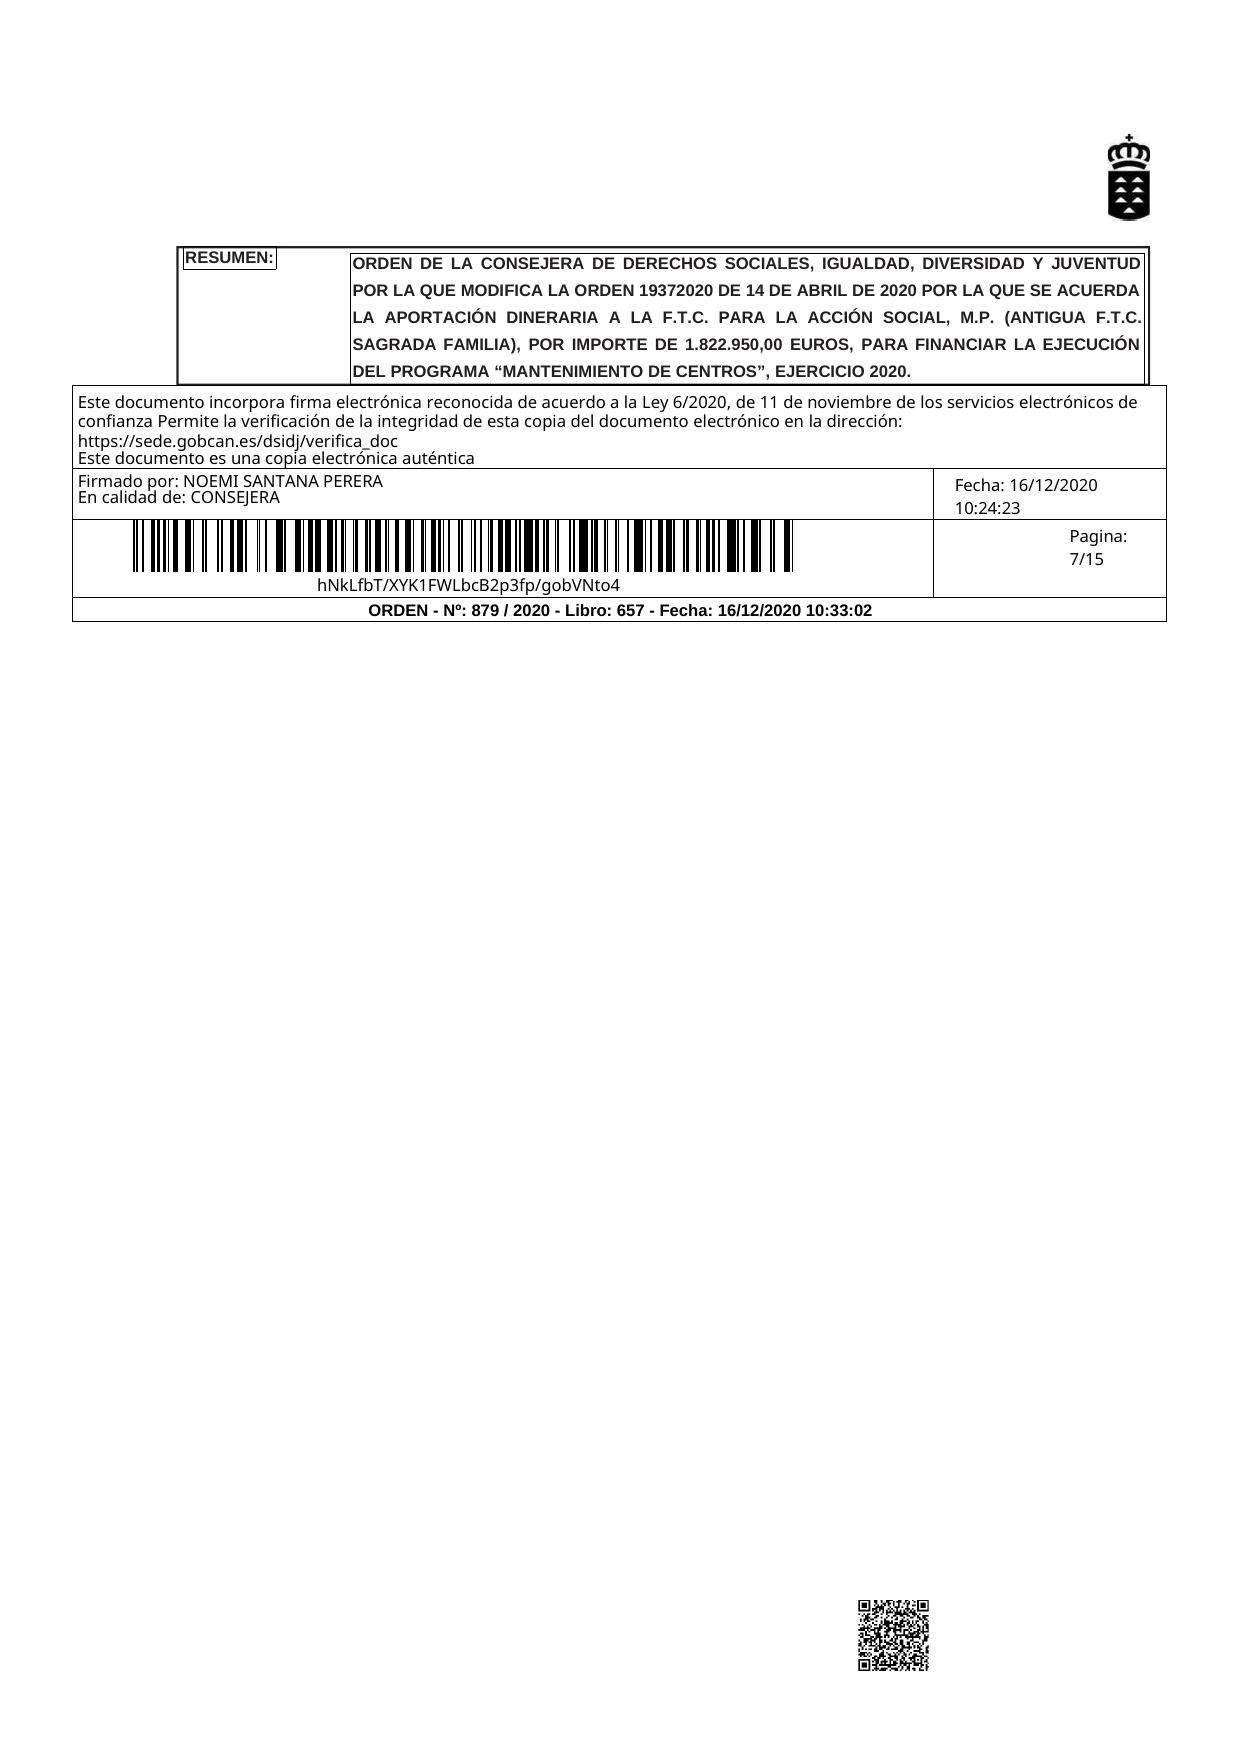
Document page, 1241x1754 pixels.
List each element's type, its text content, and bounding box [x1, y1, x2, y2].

table_cell [549, 520, 555, 572]
table_cell [619, 520, 627, 572]
table_cell [793, 520, 933, 572]
table_cell [450, 520, 458, 572]
table_cell hNkLfbT/XYK1FWLbcB2p3fp/gobVNto4 [73, 572, 933, 597]
table_cell [321, 520, 327, 572]
table_cell [629, 520, 634, 572]
table_cell [675, 520, 683, 572]
picture [858, 1600, 929, 1671]
picture [1107, 134, 1150, 221]
table_cell [381, 520, 385, 572]
table_cell [482, 520, 488, 572]
table_cell [223, 520, 230, 572]
table_cell Fecha: 16/12/2020 10:24:23 [934, 469, 1166, 519]
table_cell [511, 520, 515, 572]
table_cell [775, 520, 784, 572]
table_cell [559, 520, 569, 572]
table_cell [304, 520, 308, 572]
table_cell [260, 520, 265, 572]
table_cell [575, 520, 579, 572]
table_cell [144, 520, 151, 572]
table_cell [463, 520, 471, 572]
table_cell [389, 520, 395, 572]
table_cell [414, 520, 421, 572]
table_cell [739, 520, 743, 572]
table_cell [608, 520, 615, 572]
table_cell ORDEN - Nº: 879 / 2020 - Libro: 657 - Fecha: 16/12/2020 10:33:02 [73, 598, 1166, 621]
table_cell [178, 520, 185, 572]
table_cell [207, 520, 217, 572]
table_cell [169, 520, 173, 572]
table_cell [337, 520, 341, 572]
table_cell [346, 520, 353, 572]
table_cell [444, 520, 448, 572]
table_cell [138, 520, 142, 572]
table_cell [73, 520, 133, 572]
table_cell [701, 520, 706, 572]
table_cell [286, 520, 295, 572]
table_cell [689, 520, 696, 572]
table_cell [194, 520, 202, 572]
table_cell [371, 520, 375, 572]
table_cell [267, 520, 276, 572]
table_header Este documento incorpora firma electrónica reconocida de acuerdo a la Ley 6/2020, de 11 de noviembre de los servicios electrónicos de confianza Permite la verificación de la integridad de esta copia del documento electrónico en la dirección: https://sede.gobcan.es/dsidj/verifica_doc Este documento es una copia electrónica auténtica [73, 386, 1166, 468]
table_cell [399, 520, 405, 572]
table_cell [476, 520, 480, 572]
table_cell [426, 520, 431, 572]
table_cell [598, 520, 604, 572]
table_cell Pagina: 7/15 [934, 520, 1166, 597]
table_cell [720, 520, 727, 572]
table_cell [745, 520, 751, 572]
table_cell [247, 520, 257, 572]
table_cell Firmado por: NOEMI SANTANA PERERA En calidad de: CONSEJERA [73, 469, 933, 519]
table_cell [358, 520, 365, 572]
table_cell [646, 520, 650, 572]
table_cell [761, 520, 770, 572]
table_cell [539, 520, 543, 572]
table_cell [652, 520, 658, 572]
table_cell [493, 520, 498, 572]
